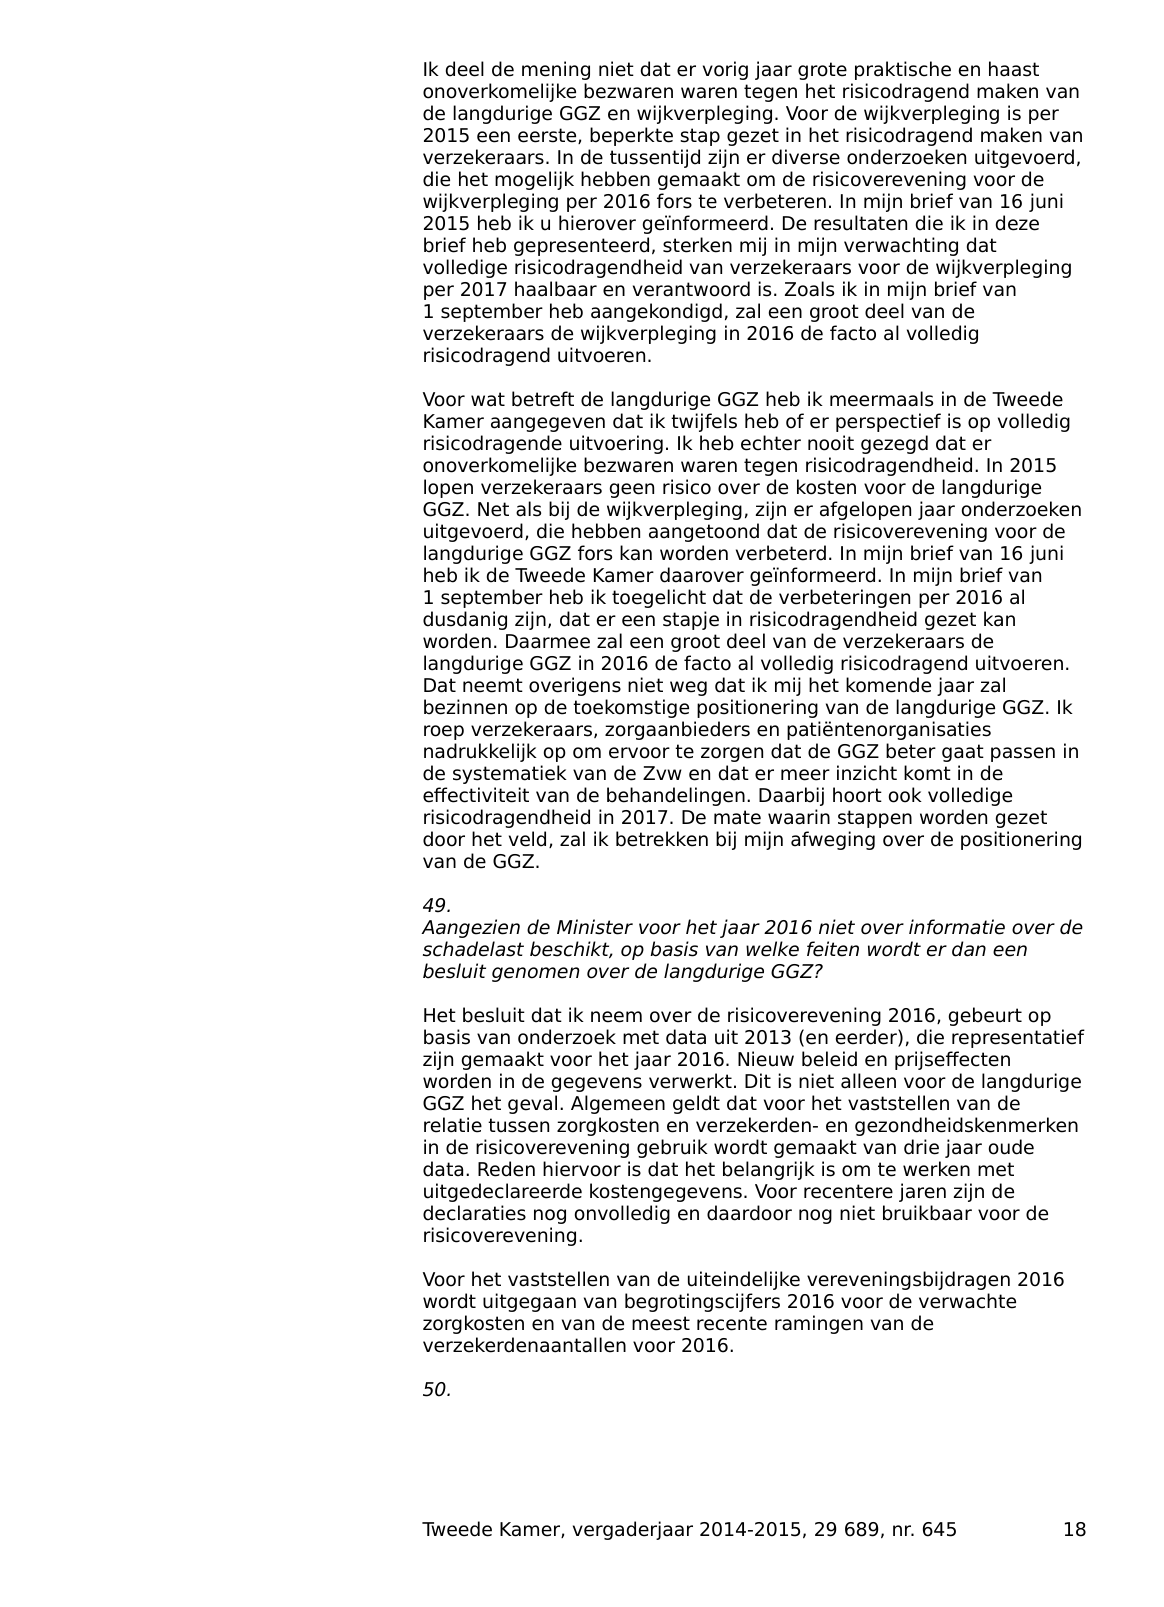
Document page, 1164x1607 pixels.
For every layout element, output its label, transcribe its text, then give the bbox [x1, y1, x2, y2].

text 49. [422, 895, 1087, 917]
text 50. [422, 1379, 1087, 1401]
text Ik deel de mening niet dat er vorig jaar grote praktische en haast onoverkomelijke bezwaren waren tegen het risicodragend maken van de langdurige GGZ en wijkverpleging. Voor de wijkverpleging is per 2015 een eerste, beperkte stap gezet in het risicodragend maken van verzekeraars. In de tussentijd zijn er diverse onderzoeken uitgevoerd, die het mogelijk hebben gemaakt om de risicoverevening voor de wijkverpleging per 2016 fors te verbeteren. In mijn brief van 16 juni 2015 heb ik u hierover geïnformeerd. De resultaten die ik in deze brief heb gepresenteerd, sterken mij in mijn verwachting dat volledige risicodragendheid van verzekeraars voor de wijkverpleging per 2017 haalbaar en verantwoord is. Zoals ik in mijn brief van 1 september heb aangekondigd, zal een groot deel van de verzekeraars de wijkverpleging in 2016 de facto al volledig risicodragend uitvoeren. [422, 59, 1087, 367]
text Voor wat betreft de langdurige GGZ heb ik meermaals in de Tweede Kamer aangegeven dat ik twijfels heb of er perspectief is op volledig risicodragende uitvoering. Ik heb echter nooit gezegd dat er onoverkomelijke bezwaren waren tegen risicodragendheid. In 2015 lopen verzekeraars geen risico over de kosten voor de langdurige GGZ. Net als bij de wijkverpleging, zijn er afgelopen jaar onderzoeken uitgevoerd, die hebben aangetoond dat de risicoverevening voor de langdurige GGZ fors kan worden verbeterd. In mijn brief van 16 juni heb ik de Tweede Kamer daarover geïnformeerd. In mijn brief van 1 september heb ik toegelicht dat de verbeteringen per 2016 al dusdanig zijn, dat er een stapje in risicodragendheid gezet kan worden. Daarmee zal een groot deel van de verzekeraars de langdurige GGZ in 2016 de facto al volledig risicodragend uitvoeren. Dat neemt overigens niet weg dat ik mij het komende jaar zal bezinnen op de toekomstige positionering van de langdurige GGZ. Ik roep verzekeraars, zorgaanbieders en patiëntenorganisaties nadrukkelijk op om ervoor te zorgen dat de GGZ beter gaat passen in de systematiek van de Zvw en dat er meer inzicht komt in de effectiviteit van de behandelingen. Daarbij hoort ook volledige risicodragendheid in 2017. De mate waarin stappen worden gezet door het veld, zal ik betrekken bij mijn afweging over de positionering van de GGZ. [422, 389, 1087, 872]
text Aangezien de Minister voor het jaar 2016 niet over informatie over de schadelast beschikt, op basis van welke feiten wordt er dan een besluit genomen over de langdurige GGZ? [422, 917, 1087, 983]
text Voor het vaststellen van de uiteindelijke vereveningsbijdragen 2016 wordt uitgegaan van begrotingscijfers 2016 voor de verwachte zorgkosten en van de meest recente ramingen van de verzekerdenaantallen voor 2016. [422, 1269, 1087, 1357]
text Het besluit dat ik neem over de risicoverevening 2016, gebeurt op basis van onderzoek met data uit 2013 (en eerder), die representatief zijn gemaakt voor het jaar 2016. Nieuw beleid en prijseffecten worden in de gegevens verwerkt. Dit is niet alleen voor de langdurige GGZ het geval. Algemeen geldt dat voor het vaststellen van de relatie tussen zorgkosten en verzekerden- en gezondheidskenmerken in de risicoverevening gebruik wordt gemaakt van drie jaar oude data. Reden hiervoor is dat het belangrijk is om te werken met uitgedeclareerde kostengegevens. Voor recentere jaren zijn de declaraties nog onvolledig en daardoor nog niet bruikbaar voor de risicoverevening. [422, 1005, 1087, 1247]
